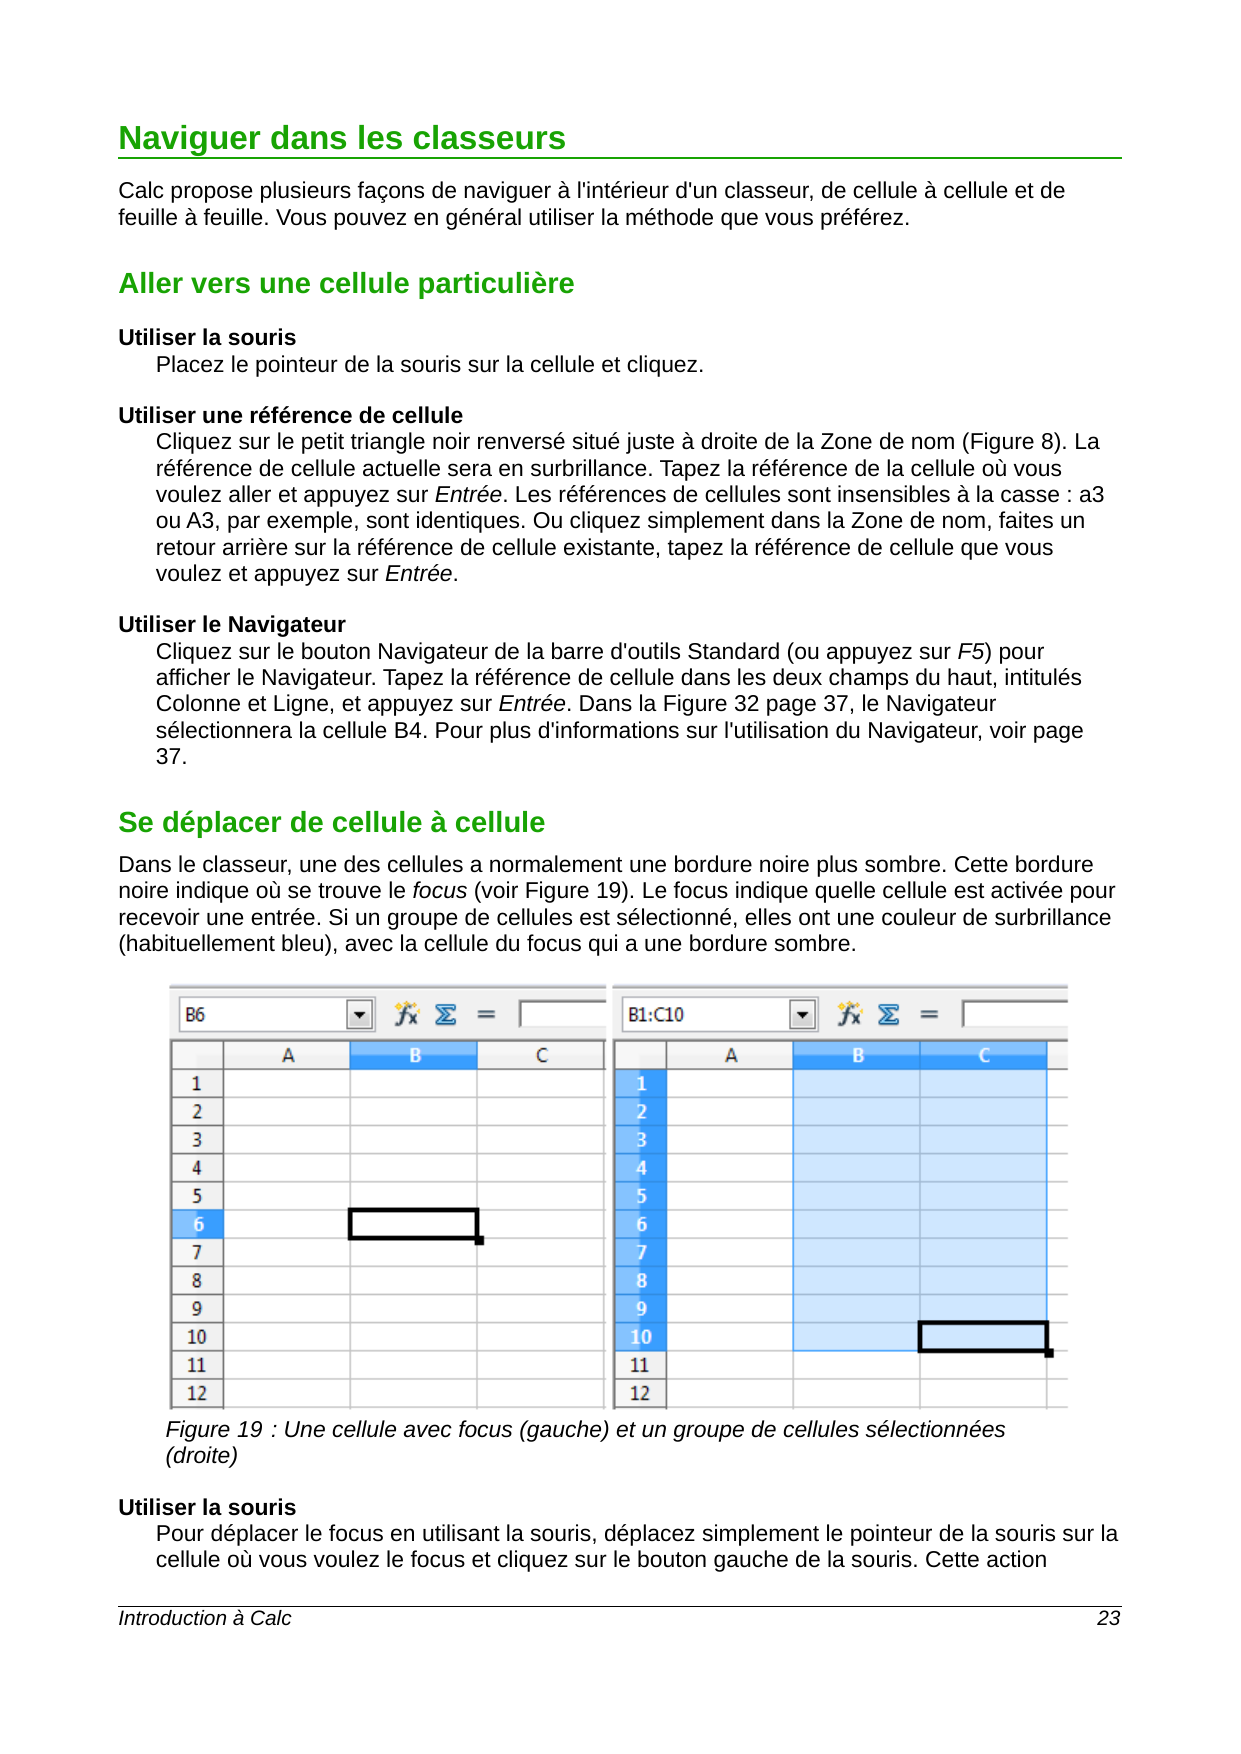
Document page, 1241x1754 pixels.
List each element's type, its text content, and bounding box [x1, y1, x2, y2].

text Utiliser la souris [118, 1493, 1122, 1520]
subtitle Naviguer dans les classeurs [118, 118, 1122, 157]
text Calc propose plusieurs façons de naviguer à l'intérieur d'un classeur, de cellule à cellule et de feuille à feuille. Vous pouvez en général utiliser la méthode que vous préférez. [118, 177, 1122, 230]
text Pour déplacer le focus en utilisant la souris, déplacez simplement le pointeur de la souris sur la cellule où vous voulez le focus et cliquez sur le bouton gauche de la souris. Cette action [156, 1520, 1122, 1573]
subtitle Aller vers une cellule particulière [118, 266, 1122, 299]
text Figure 19 : Une cellule avec focus (gauche) et un groupe de cellules sélectionnées (droite) [165, 1416, 1075, 1468]
subtitle Se déplacer de cellule à cellule [118, 805, 1122, 838]
picture [165, 981, 1075, 1416]
text Dans le classeur, une des cellules a normalement une bordure noire plus sombre. Cette bordure noire indique où se trouve le focus (voir Figure 19). Le focus indique quelle cellule est activée pour recevoir une entrée. Si un groupe de cellules est sélectionné, elles ont une couleur de surbrillance (habituellement bleu), avec la cellule du focus qui a une bordure sombre. [118, 851, 1122, 956]
text Utiliser le Navigateur [118, 611, 1122, 638]
text Placez le pointeur de la souris sur la cellule et cliquez. [156, 351, 1122, 377]
text Cliquez sur le petit triangle noir renversé situé juste à droite de la Zone de nom (Figure 8). La référence de cellule actuelle sera en surbrillance. Tapez la référence de la cellule où vous voulez aller et appuyez sur Entrée. Les références de cellules sont insensibles à la casse : a3 ou A3, par exemple, sont identiques. Ou cliquez simplement dans la Zone de nom, faites un retour arrière sur la référence de cellule existante, tapez la référence de cellule que vous voulez et appuyez sur Entrée. [156, 428, 1122, 586]
text Cliquez sur le bouton Navigateur de la barre d'outils Standard (ou appuyez sur F5) pour afficher le Navigateur. Tapez la référence de cellule dans les deux champs du haut, intitulés Colonne et Ligne, et appuyez sur Entrée. Dans la Figure 32 page 37, le Navigateur sélectionnera la cellule B4. Pour plus d'informations sur l'utilisation du Navigateur, voir page 37. [156, 638, 1122, 769]
text Utiliser la souris [118, 324, 1122, 351]
text Utiliser une référence de cellule [118, 402, 1122, 428]
